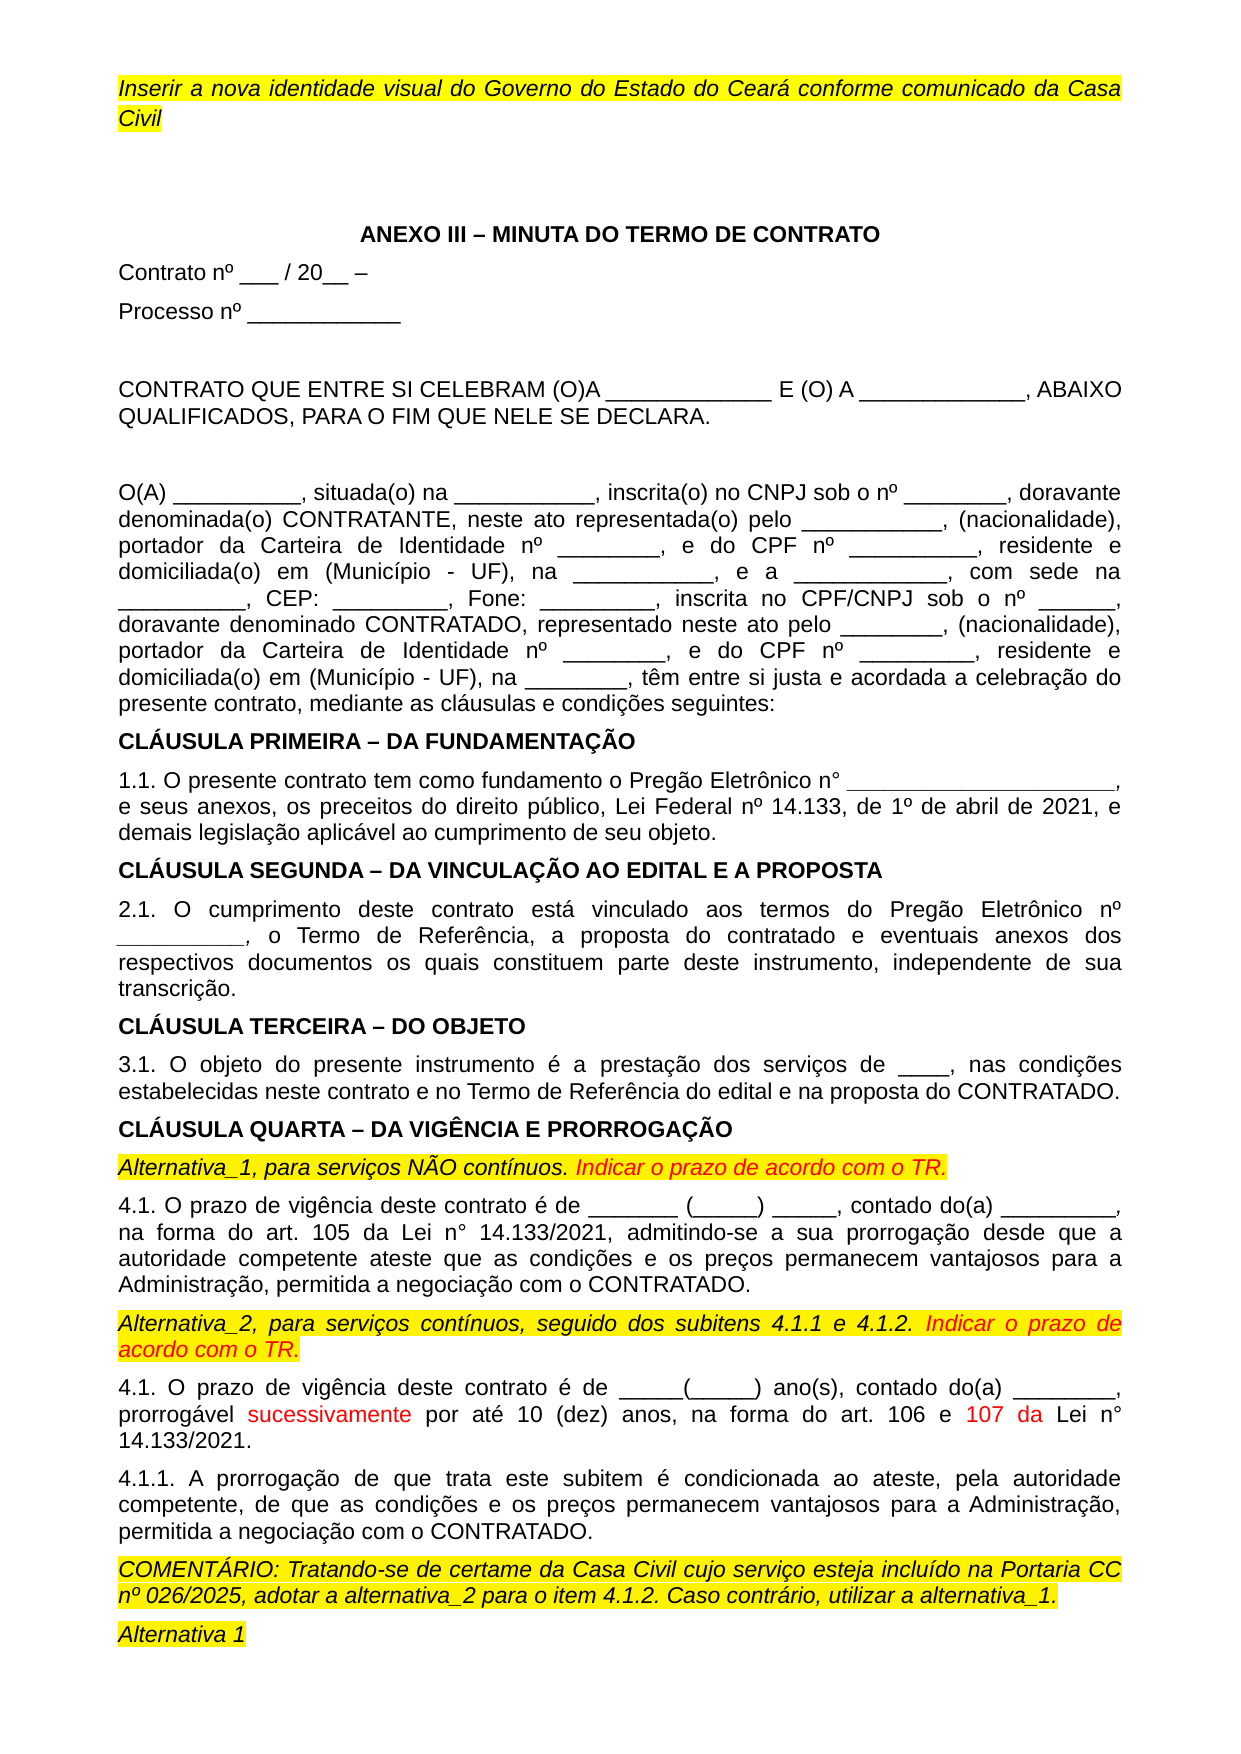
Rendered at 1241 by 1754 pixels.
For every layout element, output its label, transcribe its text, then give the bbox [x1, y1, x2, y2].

text O(A) __________, situada(o) na ___________, inscrita(o) no CNPJ sob o nº ________, doravante denominada(o) CONTRATANTE, neste ato representada(o) pelo ___________, (nacionalidade), portador da Carteira de Identidade nº ________, e do CPF nº __________, residente e domiciliada(o) em (Município - UF), na ___________, e a ____________, com sede na __________, CEP: _________, Fone: _________, inscrita no CPF/CNPJ sob o nº ______, doravante denominado CONTRATADO, representado neste ato pelo ________, (nacionalidade), portador da Carteira de Identidade nº ________, e do CPF nº _________, residente e domiciliada(o) em (Município - UF), na ________, têm entre si justa e acordada a celebração do presente contrato, mediante as cláusulas e condições seguintes: [118, 479, 1122, 716]
text Alternativa 1 [118, 1621, 1122, 1647]
text CLÁUSULA QUARTA – DA VIGÊNCIA E PRORROGAÇÃO [118, 1116, 1122, 1142]
text Contrato nº ___ / 20__ – [118, 259, 1122, 286]
text COMENTÁRIO: Tratando-se de certame da Casa Civil cujo serviço esteja incluído na Portaria CC nº 026/2025, adotar a alternativa_2 para o item 4.1.2. Caso contrário, utilizar a alternativa_1. [118, 1556, 1122, 1609]
text CLÁUSULA SEGUNDA – DA VINCULAÇÃO AO EDITAL E A PROPOSTA [118, 857, 1122, 884]
text 2.1. O cumprimento deste contrato está vinculado aos termos do Pregão Eletrônico nº __________, o Termo de Referência, a proposta do contratado e eventuais anexos dos respectivos documentos os quais constituem parte deste instrumento, independente de sua transcrição. [118, 896, 1122, 1001]
text CONTRATO QUE ENTRE SI CELEBRAM (O)A _____________ E (O) A _____________, ABAIXO QUALIFICADOS, PARA O FIM QUE NELE SE DECLARA. [118, 376, 1122, 429]
text 3.1. O objeto do presente instrumento é a prestação dos serviços de ____, nas condições estabelecidas neste contrato e no Termo de Referência do edital e na proposta do CONTRATADO. [118, 1051, 1122, 1104]
text ANEXO III – MINUTA DO TERMO DE CONTRATO [118, 221, 1122, 247]
text CLÁUSULA TERCEIRA – DO OBJETO [118, 1013, 1122, 1039]
text 4.1. O prazo de vigência deste contrato é de _____(_____) ano(s), contado do(a) ________, prorrogável sucessivamente por até 10 (dez) anos, na forma do art. 106 e 107 da Lei n° 14.133/2021. [118, 1374, 1122, 1453]
text Processo nº ____________ [118, 298, 1122, 324]
text Alternativa_1, para serviços NÃO contínuos. Indicar o prazo de acordo com o TR. [118, 1154, 1122, 1180]
text CLÁUSULA PRIMEIRA – DA FUNDAMENTAÇÃO [118, 728, 1122, 755]
text Alternativa_2, para serviços contínuos, seguido dos subitens 4.1.1 e 4.1.2. Indicar o prazo de acordo com o TR. [118, 1309, 1122, 1362]
text 4.1. O prazo de vigência deste contrato é de _______ (_____) _____, contado do(a) _________, na forma do art. 105 da Lei n° 14.133/2021, admitindo-se a sua prorrogação desde que a autoridade competente ateste que as condições e os preços permanecem vantajosos para a Administração, permitida a negociação com o CONTRATADO. [118, 1192, 1122, 1298]
text 4.1.1. A prorrogação de que trata este subitem é condicionada ao ateste, pela autoridade competente, de que as condições e os preços permanecem vantajosos para a Administração, permitida a negociação com o CONTRATADO. [118, 1465, 1122, 1544]
text 1.1. O presente contrato tem como fundamento o Pregão Eletrônico n° _____________________, e seus anexos, os preceitos do direito público, Lei Federal nº 14.133, de 1º de abril de 2021, e demais legislação aplicável ao cumprimento de seu objeto. [118, 767, 1122, 846]
